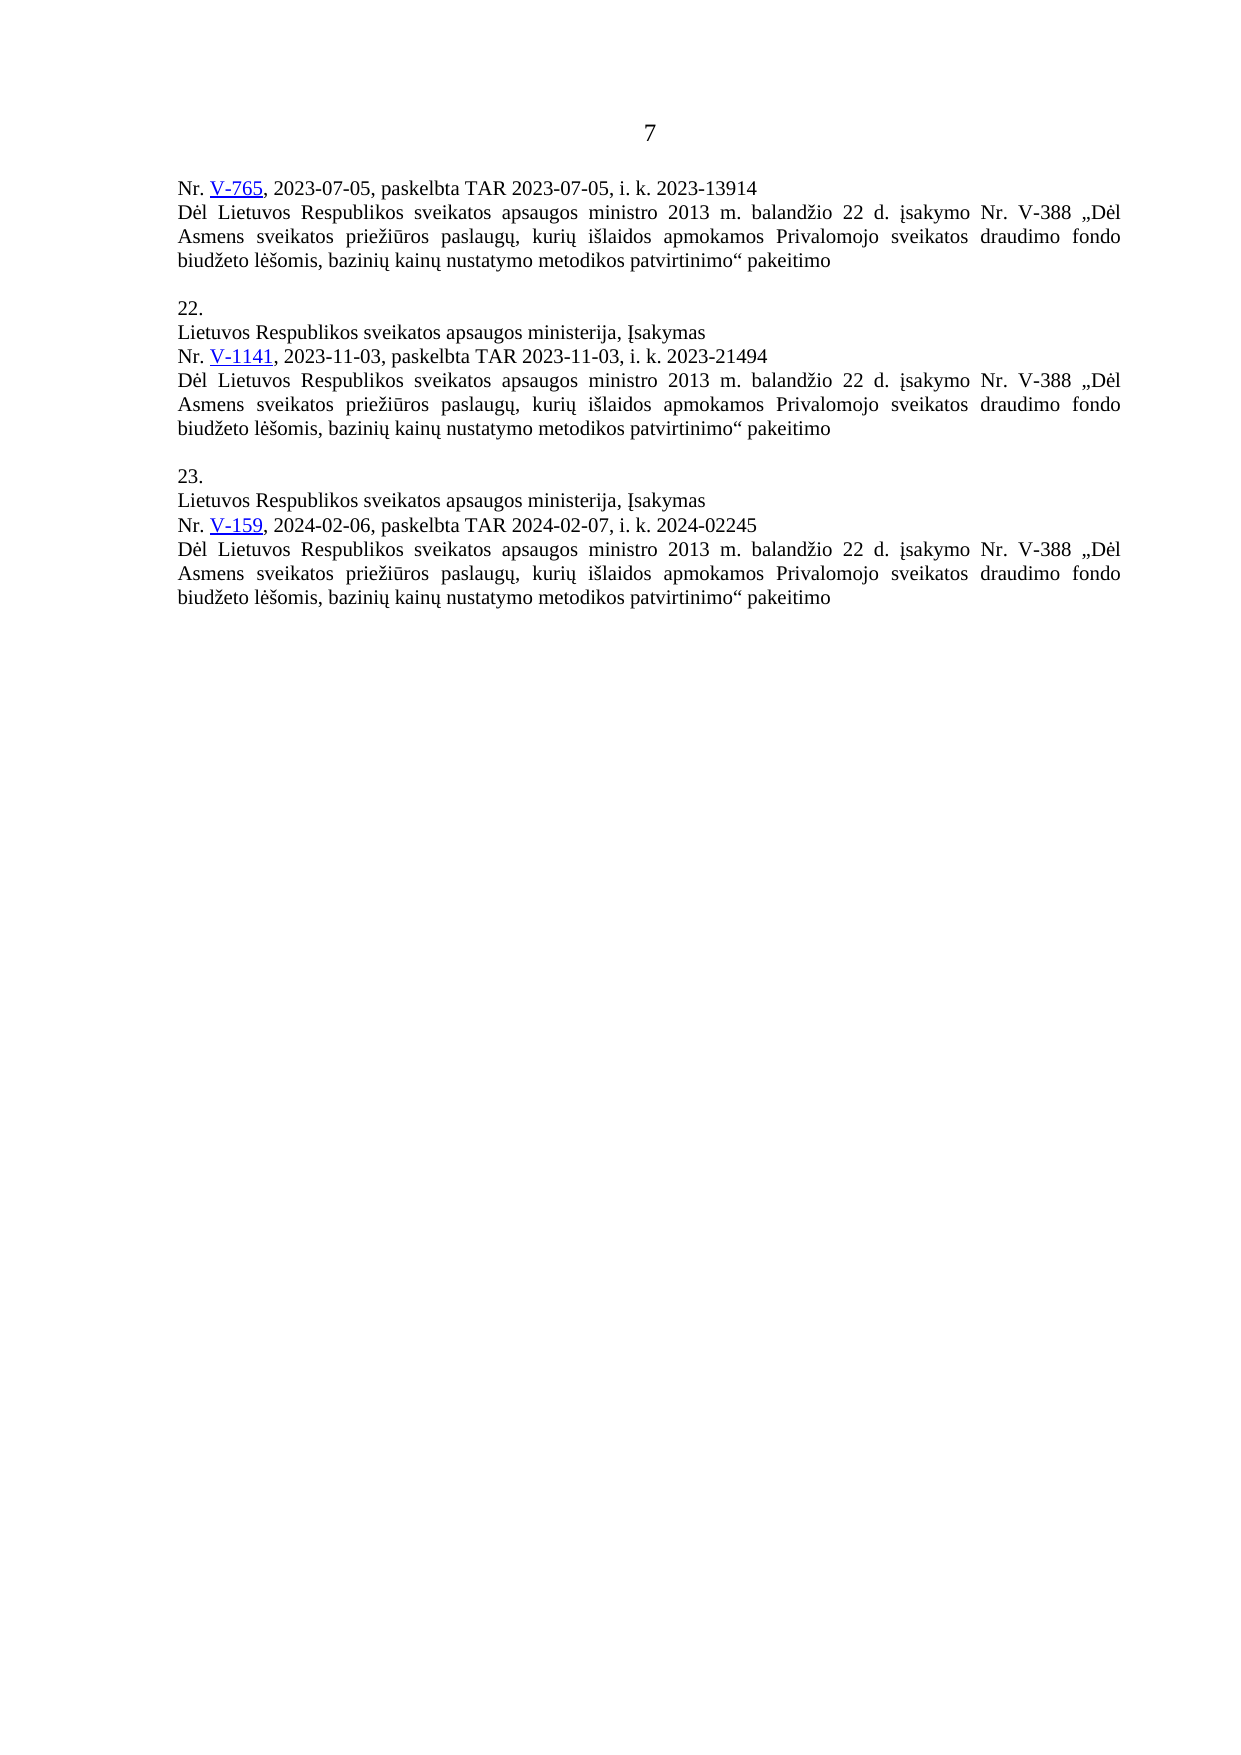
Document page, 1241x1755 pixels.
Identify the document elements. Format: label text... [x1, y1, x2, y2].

text Lietuvos Respublikos sveikatos apsaugos ministerija, Įsakymas [177, 488, 1122, 512]
text 22. [177, 296, 1122, 320]
text Dėl Lietuvos Respublikos sveikatos apsaugos ministro 2013 m. balandžio 22 d. įsakymo Nr. V-388 „Dėl Asmens sveikatos priežiūros paslaugų, kurių išlaidos apmokamos Privalomojo sveikatos draudimo fondo biudžeto lėšomis, bazinių kainų nustatymo metodikos patvirtinimo“ pakeitimo [177, 368, 1122, 440]
text Dėl Lietuvos Respublikos sveikatos apsaugos ministro 2013 m. balandžio 22 d. įsakymo Nr. V-388 „Dėl Asmens sveikatos priežiūros paslaugų, kurių išlaidos apmokamos Privalomojo sveikatos draudimo fondo biudžeto lėšomis, bazinių kainų nustatymo metodikos patvirtinimo“ pakeitimo [177, 200, 1122, 272]
text Dėl Lietuvos Respublikos sveikatos apsaugos ministro 2013 m. balandžio 22 d. įsakymo Nr. V-388 „Dėl Asmens sveikatos priežiūros paslaugų, kurių išlaidos apmokamos Privalomojo sveikatos draudimo fondo biudžeto lėšomis, bazinių kainų nustatymo metodikos patvirtinimo“ pakeitimo [177, 537, 1122, 609]
text Nr. V-159, 2024-02-06, paskelbta TAR 2024-02-07, i. k. 2024-02245 [177, 512, 1122, 537]
text 23. [177, 464, 1122, 488]
text Nr. V-1141, 2023-11-03, paskelbta TAR 2023-11-03, i. k. 2023-21494 [177, 344, 1122, 368]
text Nr. V-765, 2023-07-05, paskelbta TAR 2023-07-05, i. k. 2023-13914 [177, 176, 1122, 200]
text Lietuvos Respublikos sveikatos apsaugos ministerija, Įsakymas [177, 320, 1122, 344]
